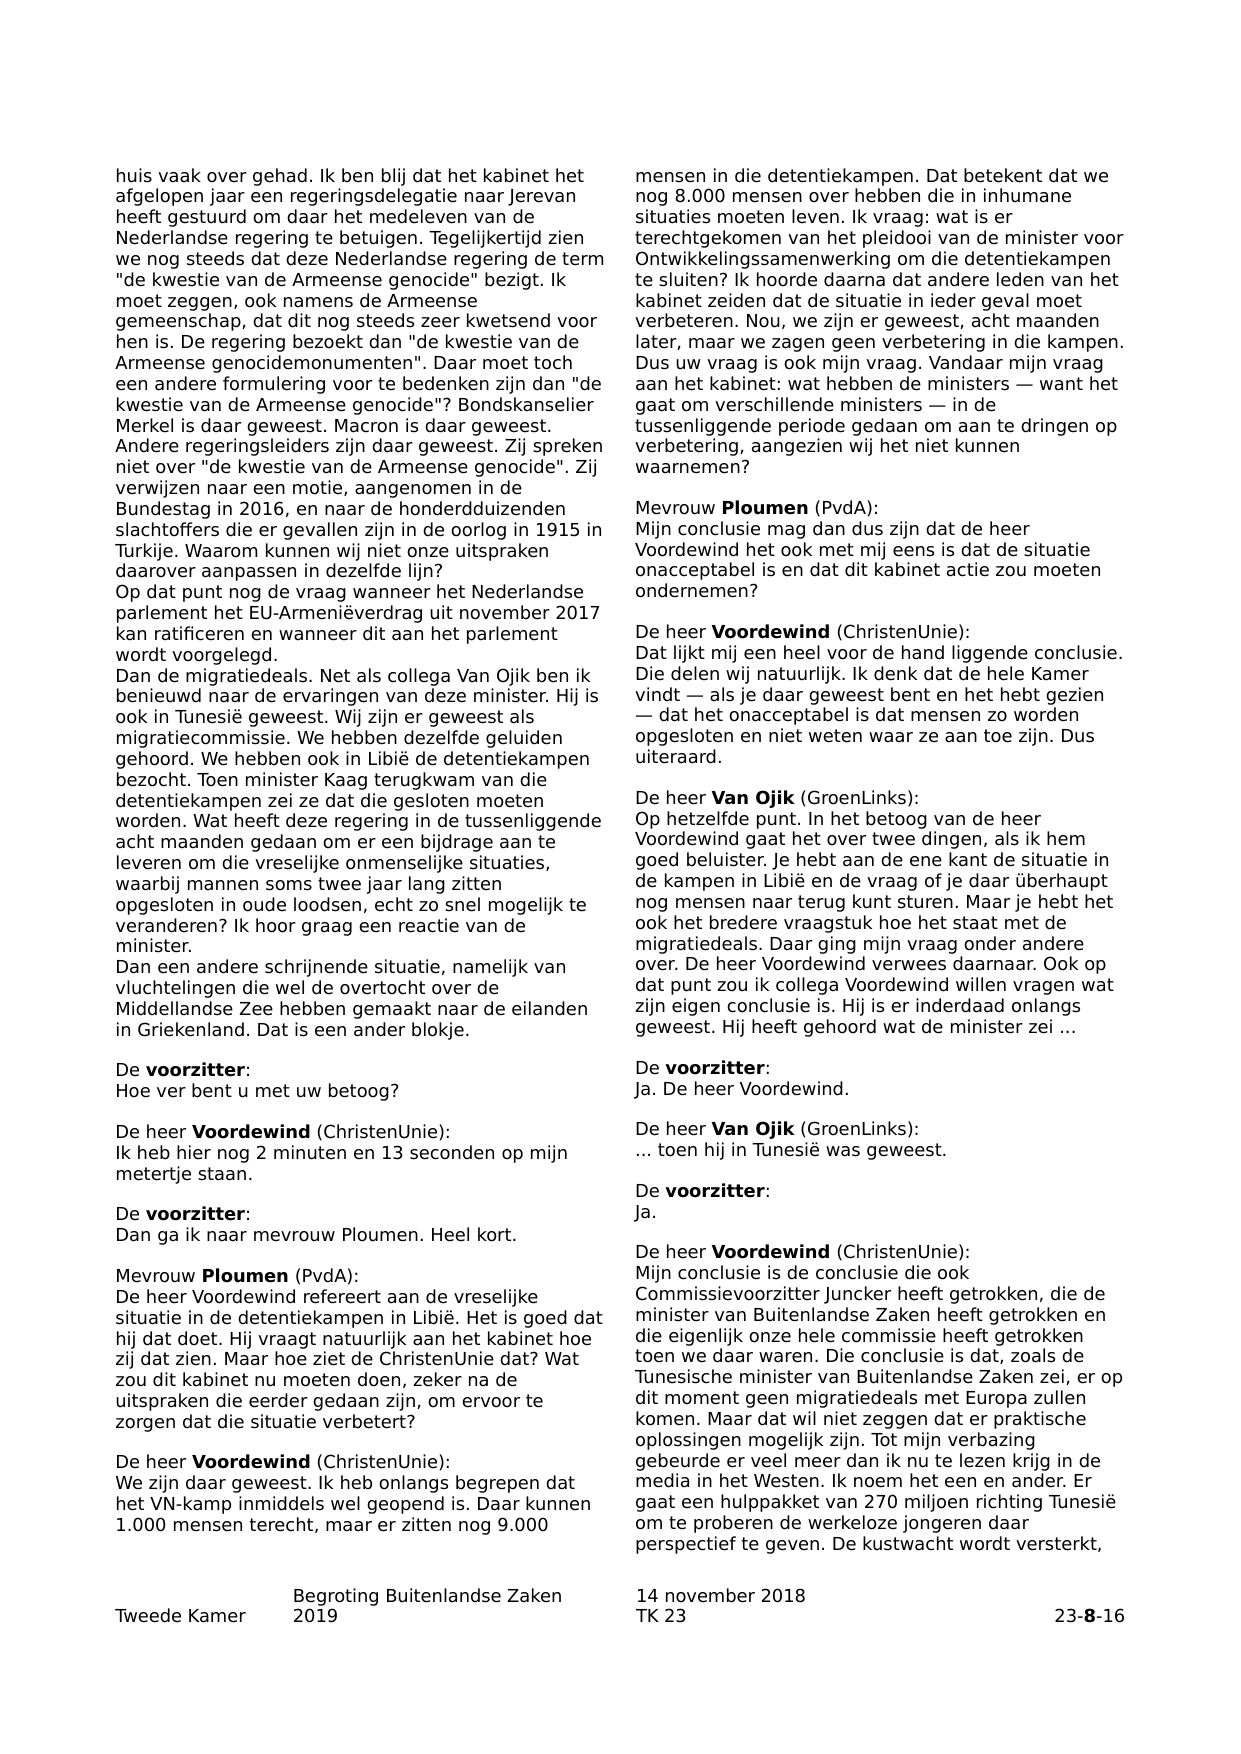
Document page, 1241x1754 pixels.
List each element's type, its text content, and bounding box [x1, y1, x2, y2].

text De heer Van Ojik (GroenLinks): [635, 1119, 1125, 1140]
text De heer Voordewind (ChristenUnie): [115, 1122, 605, 1143]
text Dan ga ik naar mevrouw Ploumen. Heel kort. [115, 1225, 605, 1246]
text De heer Voordewind refereert aan de vreselijke situatie in de detentiekampen in Libië. Het is goed dat hij dat doet. Hij vraagt natuurlijk aan het kabinet hoe zij dat zien. Maar hoe ziet de ChristenUnie dat? Wat zou dit kabinet nu moeten doen, zeker na de uitspraken die eerder gedaan zijn, om ervoor te zorgen dat die situatie verbetert? [115, 1287, 605, 1432]
text Dat lijkt mij een heel voor de hand liggende conclusie. Die delen wij natuurlijk. Ik denk dat de hele Kamer vindt — als je daar geweest bent en het hebt gezien — dat het onacceptabel is dat mensen zo worden opgesloten en niet weten waar ze aan toe zijn. Dus uiteraard. [635, 643, 1125, 768]
text Dan een andere schrijnende situatie, namelijk van vluchtelingen die wel de overtocht over de Middellandse Zee hebben gemaakt naar de eilanden in Griekenland. Dat is een ander blokje. [115, 957, 605, 1040]
text mensen in die detentiekampen. Dat betekent dat we nog 8.000 mensen over hebben die in inhumane situaties moeten leven. Ik vraag: wat is er terechtgekomen van het pleidooi van de minister voor Ontwikkelingssamenwerking om die detentiekampen te sluiten? Ik hoorde daarna dat andere leden van het kabinet zeiden dat de situatie in ieder geval moet verbeteren. Nou, we zijn er geweest, acht maanden later, maar we zagen geen verbetering in die kampen. Dus uw vraag is ook mijn vraag. Vandaar mijn vraag aan het kabinet: wat hebben de ministers — want het gaat om verschillende ministers — in de tussenliggende periode gedaan om aan te dringen op verbetering, aangezien wij het niet kunnen waarnemen? [635, 165, 1125, 478]
text Op dat punt nog de vraag wanneer het Nederlandse parlement het EU-Armeniëverdrag uit november 2017 kan ratificeren en wanneer dit aan het parlement wordt voorgelegd. [115, 582, 605, 665]
text huis vaak over gehad. Ik ben blij dat het kabinet het afgelopen jaar een regeringsdelegatie naar Jerevan heeft gestuurd om daar het medeleven van de Nederlandse regering te betuigen. Tegelijkertijd zien we nog steeds dat deze Nederlandse regering de term "de kwestie van de Armeense genocide" bezigt. Ik moet zeggen, ook namens de Armeense gemeenschap, dat dit nog steeds zeer kwetsend voor hen is. De regering bezoekt dan "de kwestie van de Armeense genocidemonumenten". Daar moet toch een andere formulering voor te bedenken zijn dan "de kwestie van de Armeense genocide"? Bondskanselier Merkel is daar geweest. Macron is daar geweest. Andere regeringsleiders zijn daar geweest. Zij spreken niet over "de kwestie van de Armeense genocide". Zij verwijzen naar een motie, aangenomen in de Bundestag in 2016, en naar de honderdduizenden slachtoffers die er gevallen zijn in de oorlog in 1915 in Turkije. Waarom kunnen wij niet onze uitspraken daarover aanpassen in dezelfde lijn? [115, 165, 605, 582]
text De voorzitter: [115, 1060, 605, 1081]
text De heer Van Ojik (GroenLinks): [635, 788, 1125, 808]
text Hoe ver bent u met uw betoog? [115, 1081, 605, 1102]
text De voorzitter: [635, 1181, 1125, 1201]
text Mijn conclusie is de conclusie die ook Commissievoorzitter Juncker heeft getrokken, die de minister van Buitenlandse Zaken heeft getrokken en die eigenlijk onze hele commissie heeft getrokken toen we daar waren. Die conclusie is dat, zoals de Tunesische minister van Buitenlandse Zaken zei, er op dit moment geen migratiedeals met Europa zullen komen. Maar dat wil niet zeggen dat er praktische oplossingen mogelijk zijn. Tot mijn verbazing gebeurde er veel meer dan ik nu te lezen krijg in de media in het Westen. Ik noem het een en ander. Er gaat een hulppakket van 270 miljoen richting Tunesië om te proberen de werkeloze jongeren daar perspectief te geven. De kustwacht wordt versterkt, [635, 1263, 1125, 1554]
text We zijn daar geweest. Ik heb onlangs begrepen dat het VN-kamp inmiddels wel geopend is. Daar kunnen 1.000 mensen terecht, maar er zitten nog 9.000 [115, 1473, 605, 1536]
text De heer Voordewind (ChristenUnie): [635, 622, 1125, 643]
text Mevrouw Ploumen (PvdA): [115, 1266, 605, 1287]
text Ik heb hier nog 2 minuten en 13 seconden op mijn metertje staan. [115, 1143, 605, 1184]
text Ja. De heer Voordewind. [635, 1078, 1125, 1099]
text Mevrouw Ploumen (PvdA): [635, 498, 1125, 518]
text De heer Voordewind (ChristenUnie): [115, 1452, 605, 1473]
text Op hetzelfde punt. In het betoog van de heer Voordewind gaat het over twee dingen, als ik hem goed beluister. Je hebt aan de ene kant de situatie in de kampen in Libië en de vraag of je daar überhaupt nog mensen naar terug kunt sturen. Maar je hebt het ook het bredere vraagstuk hoe het staat met de migratiedeals. Daar ging mijn vraag onder andere over. De heer Voordewind verwees daarnaar. Ook op dat punt zou ik collega Voordewind willen vragen wat zijn eigen conclusie is. Hij is er inderdaad onlangs geweest. Hij heeft gehoord wat de minister zei ... [635, 808, 1125, 1037]
text Mijn conclusie mag dan dus zijn dat de heer Voordewind het ook met mij eens is dat de situatie onacceptabel is en dat dit kabinet actie zou moeten ondernemen? [635, 518, 1125, 602]
text De heer Voordewind (ChristenUnie): [635, 1242, 1125, 1263]
text De voorzitter: [115, 1204, 605, 1225]
text ... toen hij in Tunesië was geweest. [635, 1140, 1125, 1161]
text Ja. [635, 1201, 1125, 1222]
text Dan de migratiedeals. Net als collega Van Ojik ben ik benieuwd naar de ervaringen van deze minister. Hij is ook in Tunesië geweest. Wij zijn er geweest als migratiecommissie. We hebben dezelfde geluiden gehoord. We hebben ook in Libië de detentiekampen bezocht. Toen minister Kaag terugkwam van die detentiekampen zei ze dat die gesloten moeten worden. Wat heeft deze regering in de tussenliggende acht maanden gedaan om er een bijdrage aan te leveren om die vreselijke onmenselijke situaties, waarbij mannen soms twee jaar lang zitten opgesloten in oude loodsen, echt zo snel mogelijk te veranderen? Ik hoor graag een reactie van de minister. [115, 665, 605, 957]
text De voorzitter: [635, 1057, 1125, 1078]
